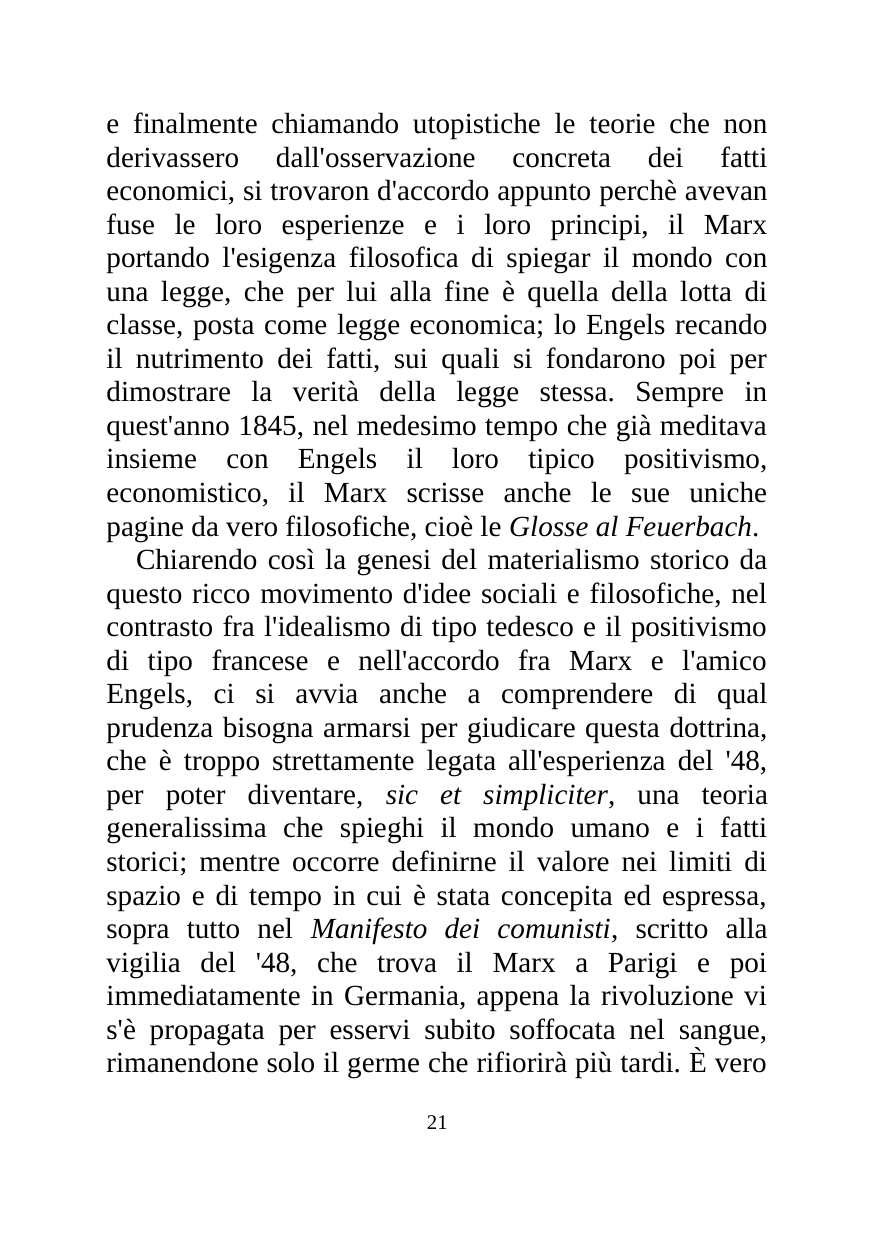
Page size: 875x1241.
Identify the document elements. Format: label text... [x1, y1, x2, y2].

text e finalmente chiamando utopistiche le teorie che non derivassero dall'osservazione concreta dei fatti economici, si trovaron d'accordo appunto perchè avevan fuse le loro esperienze e i loro principi, il Marx portando l'esigenza filosofica di spiegar il mondo con una legge, che per lui alla fine è quella della lotta di classe, posta come legge economica; lo Engels recando il nutrimento dei fatti, sui quali si fondarono poi per dimostrare la verità della legge stessa. Sempre in quest'anno 1845, nel medesimo tempo che già meditava insieme con Engels il loro tipico positivismo, economistico, il Marx scrisse anche le sue uniche pagine da vero filosofiche, cioè le Glosse al Feuerbach. [106, 106, 768, 542]
text Chiarendo così la genesi del materialismo storico da questo ricco movimento d'idee sociali e filosofiche, nel contrasto fra l'idealismo di tipo tedesco e il positivismo di tipo francese e nell'accordo fra Marx e l'amico Engels, ci si avvia anche a comprendere di qual prudenza bisogna armarsi per giudicare questa dottrina, che è troppo strettamente legata all'esperienza del '48, per poter diventare, sic et simpliciter, una teoria generalissima che spieghi il mondo umano e i fatti storici; mentre occorre definirne il valore nei limiti di spazio e di tempo in cui è stata concepita ed espressa, sopra tutto nel Manifesto dei comunisti, scritto alla vigilia del '48, che trova il Marx a Parigi e poi immediatamente in Germania, appena la rivoluzione vi s'è propagata per esservi subito soffocata nel sangue, rimanendone solo il germe che rifiorirà più tardi. È vero [106, 542, 768, 1079]
